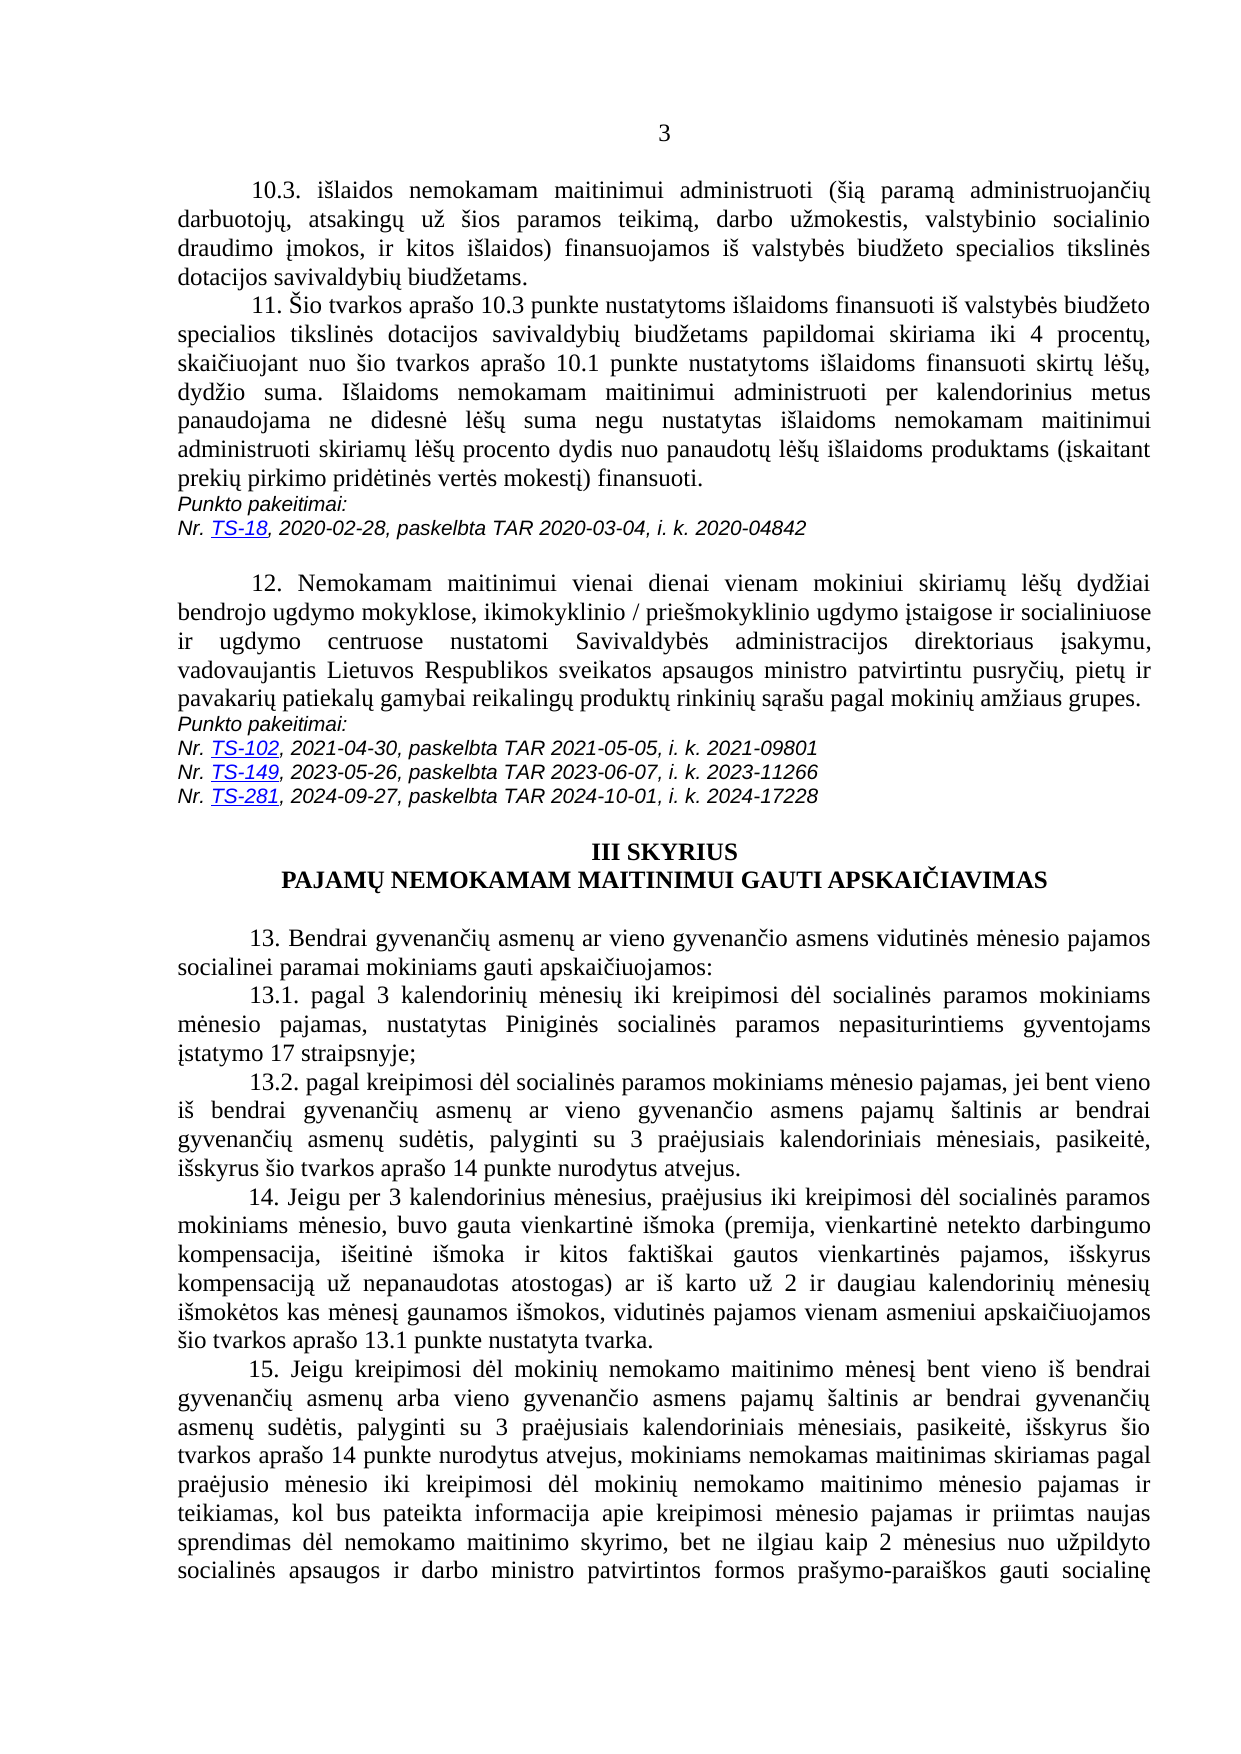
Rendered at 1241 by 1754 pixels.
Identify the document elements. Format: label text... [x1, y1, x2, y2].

text 13. Bendrai gyvenančių asmenų ar vieno gyvenančio asmens vidutinės mėnesio pajamos socialinei paramai mokiniams gauti apskaičiuojamos: [177, 923, 1152, 981]
text 13.1. pagal 3 kalendorinių mėnesių iki kreipimosi dėl socialinės paramos mokiniams mėnesio pajamas, nustatytas Piniginės socialinės paramos nepasiturintiems gyventojams įstatymo 17 straipsnyje; [177, 981, 1152, 1067]
text Nr. TS-18, 2020-02-28, paskelbta TAR 2020-03-04, i. k. 2020-04842 [177, 516, 1152, 540]
text 15. Jeigu kreipimosi dėl mokinių nemokamo maitinimo mėnesį bent vieno iš bendrai gyvenančių asmenų arba vieno gyvenančio asmens pajamų šaltinis ar bendrai gyvenančių asmenų sudėtis, palyginti su 3 praėjusiais kalendoriniais mėnesiais, pasikeitė, išskyrus šio tvarkos aprašo 14 punkte nurodytus atvejus, mokiniams nemokamas maitinimas skiriamas pagal praėjusio mėnesio iki kreipimosi dėl mokinių nemokamo maitinimo mėnesio pajamas ir teikiamas, kol bus pateikta informacija apie kreipimosi mėnesio pajamas ir priimtas naujas sprendimas dėl nemokamo maitinimo skyrimo, bet ne ilgiau kaip 2 mėnesius nuo užpildyto socialinės apsaugos ir darbo ministro patvirtintos formos prašymo-paraiškos gauti socialinę [177, 1354, 1152, 1584]
text PAJAMŲ NEMOKAMAM MAITINIMUI GAUTI APSKAIČIAVIMAS [177, 866, 1152, 894]
text 12. Nemokamam maitinimui vienai dienai vienam mokiniui skiriamų lėšų dydžiai bendrojo ugdymo mokyklose, ikimokyklinio / priešmokyklinio ugdymo įstaigose ir socialiniuose ir ugdymo centruose nustatomi Savivaldybės administracijos direktoriaus įsakymu, vadovaujantis Lietuvos Respublikos sveikatos apsaugos ministro patvirtintu pusryčių, pietų ir pavakarių patiekalų gamybai reikalingų produktų rinkinių sąrašu pagal mokinių amžiaus grupes. [177, 568, 1152, 712]
text Nr. TS-281, 2024-09-27, paskelbta TAR 2024-10-01, i. k. 2024-17228 [177, 784, 1152, 808]
text 10.3. išlaidos nemokamam maitinimui administruoti (šią paramą administruojančių darbuotojų, atsakingų už šios paramos teikimą, darbo užmokestis, valstybinio socialinio draudimo įmokos, ir kitos išlaidos) finansuojamos iš valstybės biudžeto specialios tikslinės dotacijos savivaldybių biudžetams. [177, 176, 1152, 291]
text Punkto pakeitimai: [177, 712, 1152, 736]
text Nr. TS-149, 2023-05-26, paskelbta TAR 2023-06-07, i. k. 2023-11266 [177, 760, 1152, 784]
text Punkto pakeitimai: [177, 492, 1152, 516]
text 11. Šio tvarkos aprašo 10.3 punkte nustatytoms išlaidoms finansuoti iš valstybės biudžeto specialios tikslinės dotacijos savivaldybių biudžetams papildomai skiriama iki 4 procentų, skaičiuojant nuo šio tvarkos aprašo 10.1 punkte nustatytoms išlaidoms finansuoti skirtų lėšų, dydžio suma. Išlaidoms nemokamam maitinimui administruoti per kalendorinius metus panaudojama ne didesnė lėšų suma negu nustatytas išlaidoms nemokamam maitinimui administruoti skiriamų lėšų procento dydis nuo panaudotų lėšų išlaidoms produktams (įskaitant prekių pirkimo pridėtinės vertės mokestį) finansuoti. [177, 291, 1152, 492]
text 13.2. pagal kreipimosi dėl socialinės paramos mokiniams mėnesio pajamas, jei bent vieno iš bendrai gyvenančių asmenų ar vieno gyvenančio asmens pajamų šaltinis ar bendrai gyvenančių asmenų sudėtis, palyginti su 3 praėjusiais kalendoriniais mėnesiais, pasikeitė, išskyrus šio tvarkos aprašo 14 punkte nurodytus atvejus. [177, 1067, 1152, 1182]
text Nr. TS-102, 2021-04-30, paskelbta TAR 2021-05-05, i. k. 2021-09801 [177, 736, 1152, 760]
text 14. Jeigu per 3 kalendorinius mėnesius, praėjusius iki kreipimosi dėl socialinės paramos mokiniams mėnesio, buvo gauta vienkartinė išmoka (premija, vienkartinė netekto darbingumo kompensacija, išeitinė išmoka ir kitos faktiškai gautos vienkartinės pajamos, išskyrus kompensaciją už nepanaudotas atostogas) ar iš karto už 2 ir daugiau kalendorinių mėnesių išmokėtos kas mėnesį gaunamos išmokos, vidutinės pajamos vienam asmeniui apskaičiuojamos šio tvarkos aprašo 13.1 punkte nustatyta tvarka. [177, 1182, 1152, 1354]
text III SKYRIUS [177, 837, 1152, 866]
